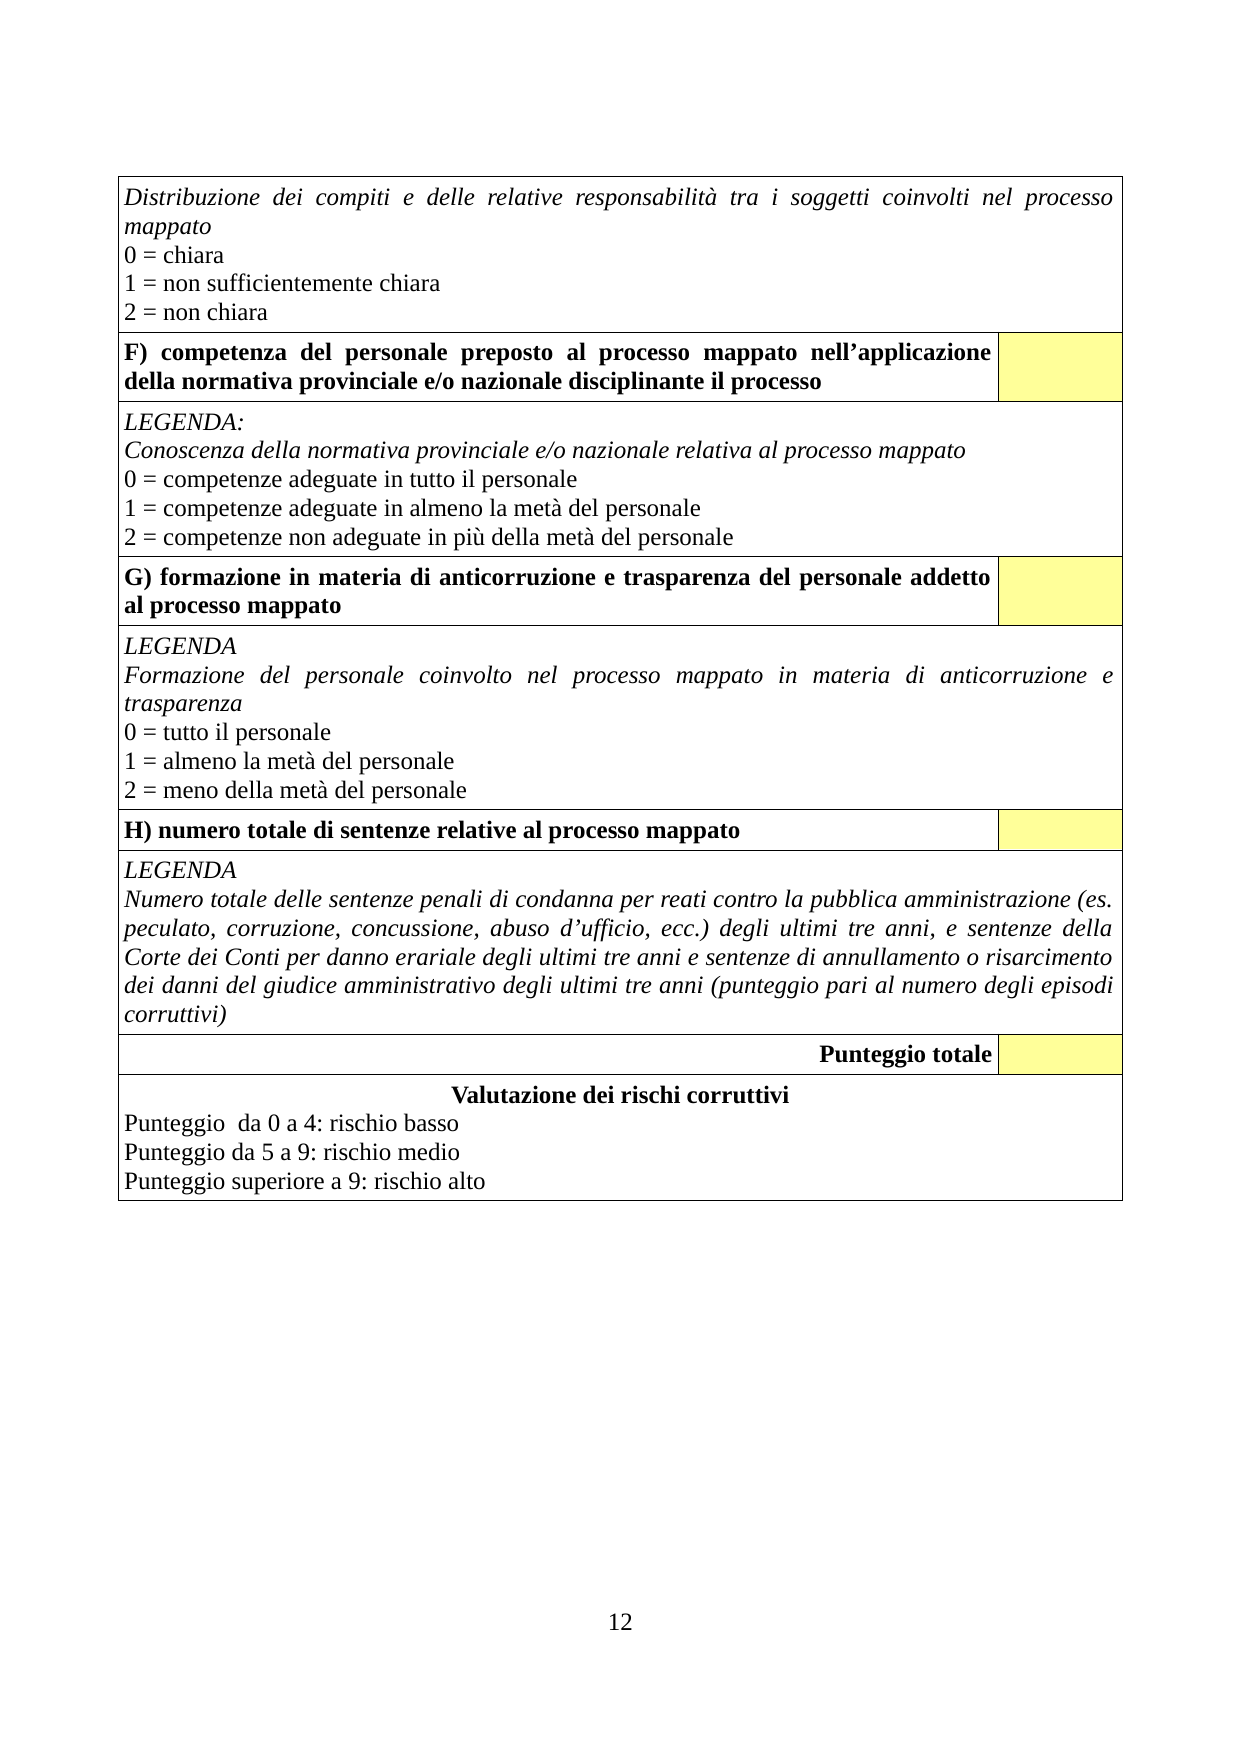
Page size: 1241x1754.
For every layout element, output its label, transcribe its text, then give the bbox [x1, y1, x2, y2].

table_cell [999, 557, 1122, 625]
table_cell Distribuzione dei compiti e delle relative responsabilità tra i soggetti coinvolti nel processo mappato 0 = chiara 1 = non sufficientemente chiara 2 = non chiara [119, 177, 1122, 332]
table_cell [999, 333, 1122, 401]
table_cell F) competenza del personale preposto al processo mappato nell’applicazione della normativa provinciale e/o nazionale disciplinante il processo [119, 333, 998, 401]
table_cell LEGENDA Formazione del personale coinvolto nel processo mappato in materia di anticorruzione e trasparenza 0 = tutto il personale 1 = almeno la metà del personale 2 = meno della metà del personale [119, 626, 1122, 809]
table_cell Valutazione dei rischi corruttivi Punteggio da 0 a 4: rischio basso Punteggio da 5 a 9: rischio medio Punteggio superiore a 9: rischio alto [119, 1075, 1122, 1200]
table_cell LEGENDA: Conoscenza della normativa provinciale e/o nazionale relativa al processo mappato 0 = competenze adeguate in tutto il personale 1 = competenze adeguate in almeno la metà del personale 2 = competenze non adeguate in più della metà del personale [119, 402, 1122, 556]
table_cell H) numero totale di sentenze relative al processo mappato [119, 810, 998, 849]
table_cell G) formazione in materia di anticorruzione e trasparenza del personale addetto al processo mappato [119, 557, 998, 625]
table_cell LEGENDA Numero totale delle sentenze penali di condanna per reati contro la pubblica amministrazione (es. peculato, corruzione, concussione, abuso d’ufficio, ecc.) degli ultimi tre anni, e sentenze della Corte dei Conti per danno erariale degli ultimi tre anni e sentenze di annullamento o risarcimento dei danni del giudice amministrativo degli ultimi tre anni (punteggio pari al numero degli episodi corruttivi) [119, 851, 1122, 1033]
table_cell [999, 810, 1122, 849]
table_cell Punteggio totale [119, 1035, 998, 1074]
table_cell [999, 1035, 1122, 1074]
